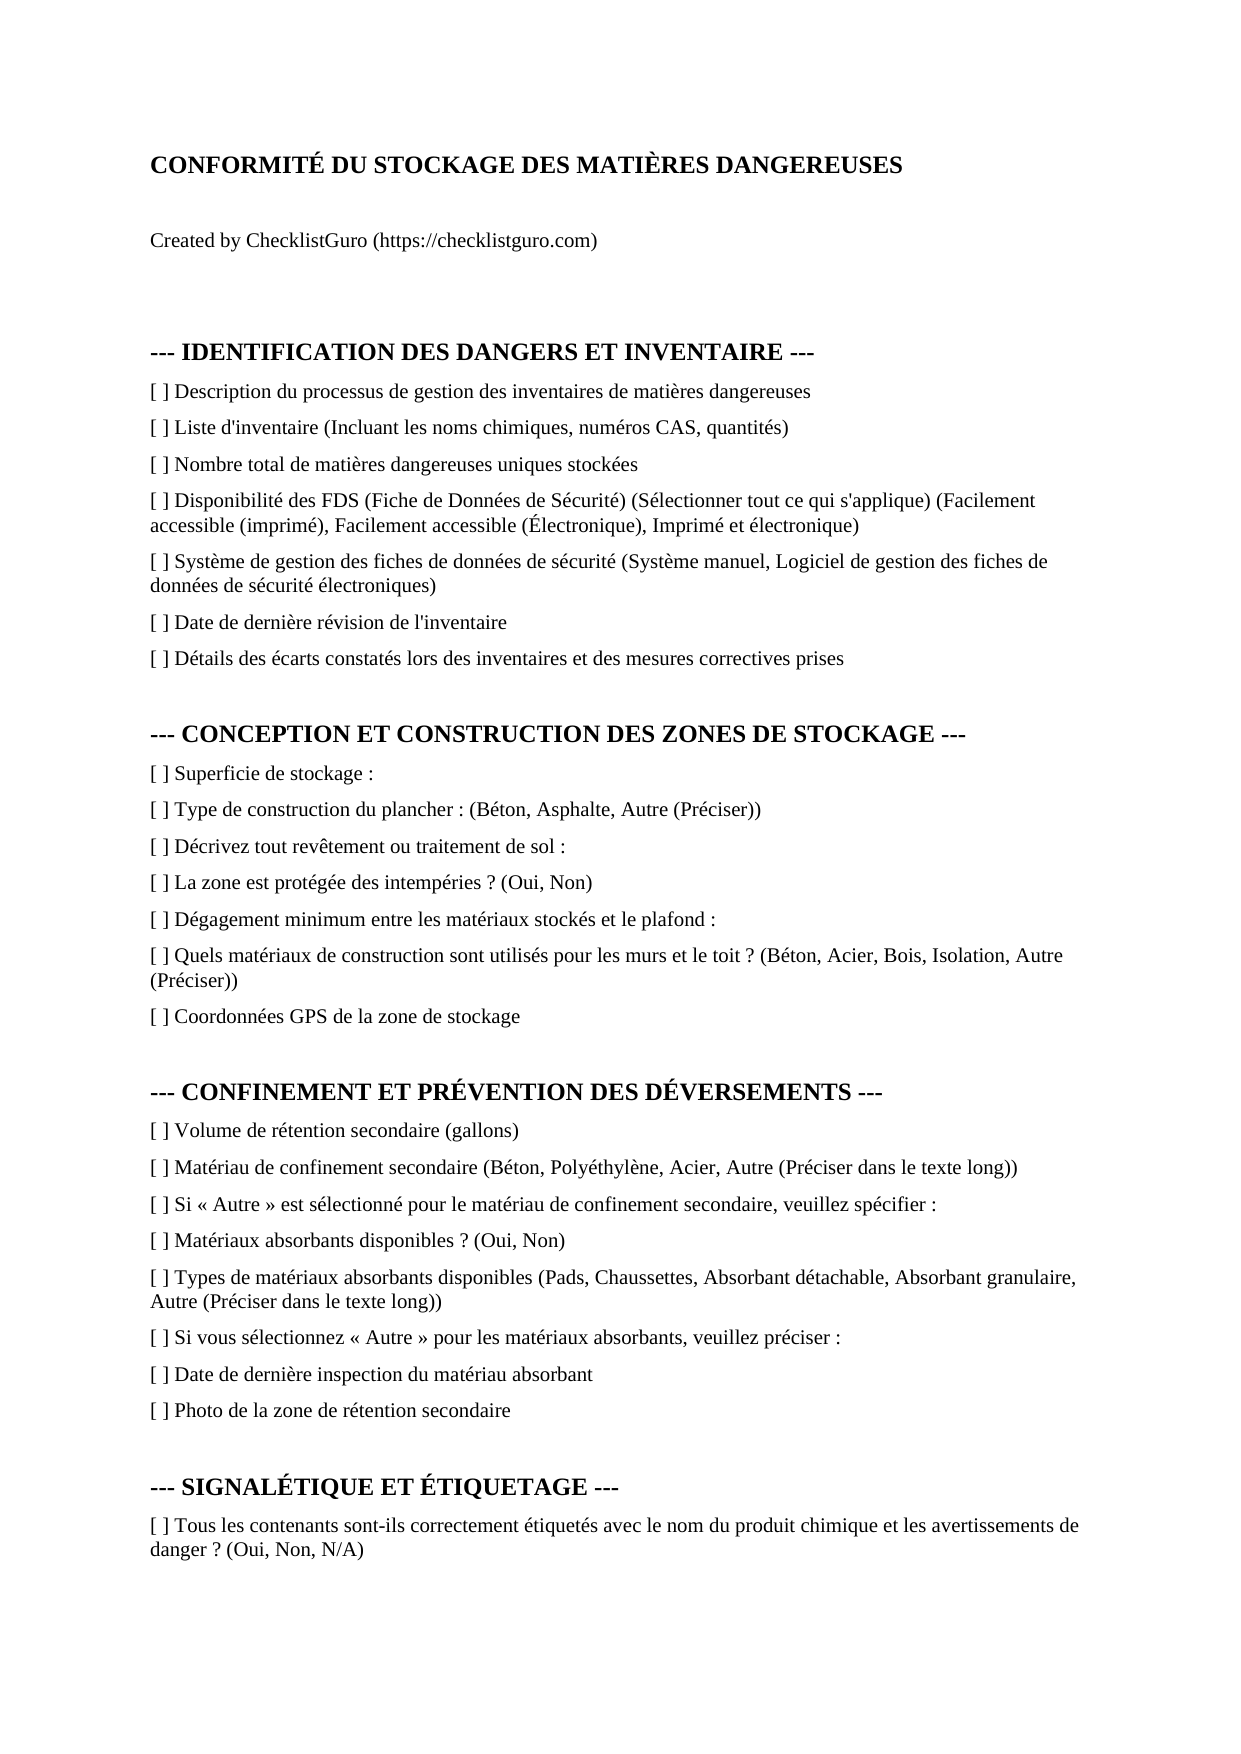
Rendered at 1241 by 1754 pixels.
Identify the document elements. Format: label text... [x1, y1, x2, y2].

text [ ] Si « Autre » est sélectionné pour le matériau de confinement secondaire, veuillez spécifier : [150, 1192, 1090, 1216]
text Created by ChecklistGuro (https://checklistguro.com) [150, 228, 1090, 252]
text [ ] Description du processus de gestion des inventaires de matières dangereuses [150, 379, 1090, 403]
text [ ] Tous les contenants sont-ils correctement étiquetés avec le nom du produit chimique et les avertissements de danger ? (Oui, Non, N/A) [150, 1513, 1090, 1561]
text --- CONCEPTION ET CONSTRUCTION DES ZONES DE STOCKAGE --- [150, 719, 1090, 748]
text [ ] Si vous sélectionnez « Autre » pour les matériaux absorbants, veuillez préciser : [150, 1325, 1090, 1349]
text [ ] Matériaux absorbants disponibles ? (Oui, Non) [150, 1228, 1090, 1252]
text [ ] Coordonnées GPS de la zone de stockage [150, 1004, 1090, 1028]
text [ ] La zone est protégée des intempéries ? (Oui, Non) [150, 870, 1090, 894]
text [ ] Nombre total de matières dangereuses uniques stockées [150, 452, 1090, 476]
text [ ] Liste d'inventaire (Incluant les noms chimiques, numéros CAS, quantités) [150, 415, 1090, 439]
text [ ] Superficie de stockage : [150, 761, 1090, 785]
text --- CONFINEMENT ET PRÉVENTION DES DÉVERSEMENTS --- [150, 1077, 1090, 1106]
text [ ] Date de dernière révision de l'inventaire [150, 610, 1090, 634]
text [ ] Volume de rétention secondaire (gallons) [150, 1118, 1090, 1142]
text [ ] Date de dernière inspection du matériau absorbant [150, 1362, 1090, 1386]
text [ ] Matériau de confinement secondaire (Béton, Polyéthylène, Acier, Autre (Préciser dans le texte long)) [150, 1155, 1090, 1179]
text --- SIGNALÉTIQUE ET ÉTIQUETAGE --- [150, 1472, 1090, 1500]
text [ ] Système de gestion des fiches de données de sécurité (Système manuel, Logiciel de gestion des fiches de données de sécurité électroniques) [150, 549, 1090, 597]
text [ ] Détails des écarts constatés lors des inventaires et des mesures correctives prises [150, 646, 1090, 670]
text [ ] Dégagement minimum entre les matériaux stockés et le plafond : [150, 907, 1090, 931]
text [ ] Photo de la zone de rétention secondaire [150, 1398, 1090, 1422]
text --- IDENTIFICATION DES DANGERS ET INVENTAIRE --- [150, 337, 1090, 366]
text [ ] Décrivez tout revêtement ou traitement de sol : [150, 834, 1090, 858]
text CONFORMITÉ DU STOCKAGE DES MATIÈRES DANGEREUSES [150, 150, 1090, 179]
text [ ] Disponibilité des FDS (Fiche de Données de Sécurité) (Sélectionner tout ce qui s'applique) (Facilement accessible (imprimé), Facilement accessible (Électronique), Imprimé et électronique) [150, 488, 1090, 537]
text [ ] Quels matériaux de construction sont utilisés pour les murs et le toit ? (Béton, Acier, Bois, Isolation, Autre (Préciser)) [150, 943, 1090, 992]
text [ ] Types de matériaux absorbants disponibles (Pads, Chaussettes, Absorbant détachable, Absorbant granulaire, Autre (Préciser dans le texte long)) [150, 1265, 1090, 1313]
text [ ] Type de construction du plancher : (Béton, Asphalte, Autre (Préciser)) [150, 797, 1090, 821]
